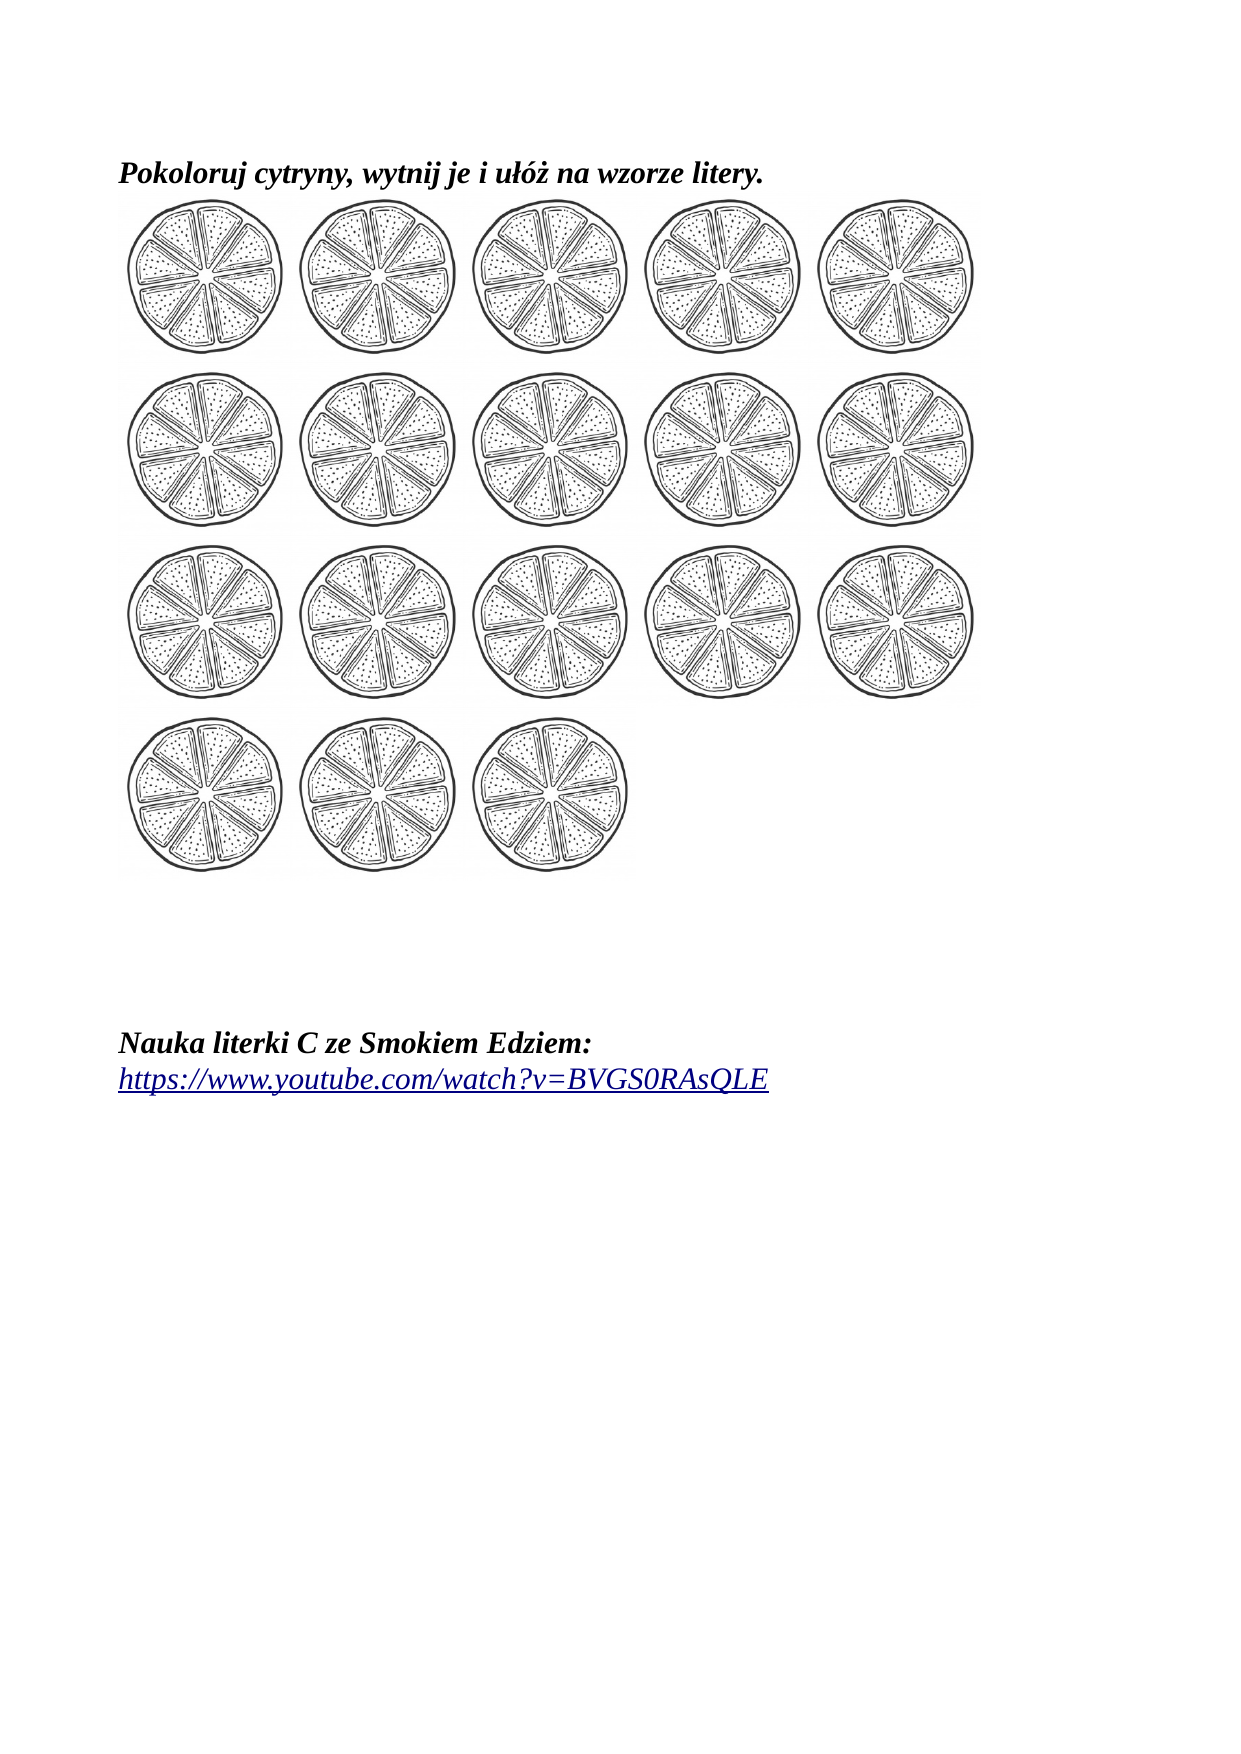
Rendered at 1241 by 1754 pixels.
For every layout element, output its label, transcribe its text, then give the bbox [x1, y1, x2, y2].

text https://www.youtube.com/watch?v=BVGS0RAsQLE [118, 1060, 1122, 1096]
text Pokoloruj cytryny, wytnij je i ułóż na wzorze litery. [118, 154, 1122, 190]
picture [118, 190, 982, 881]
text Nauka literki C ze Smokiem Edziem: [118, 1024, 1122, 1060]
